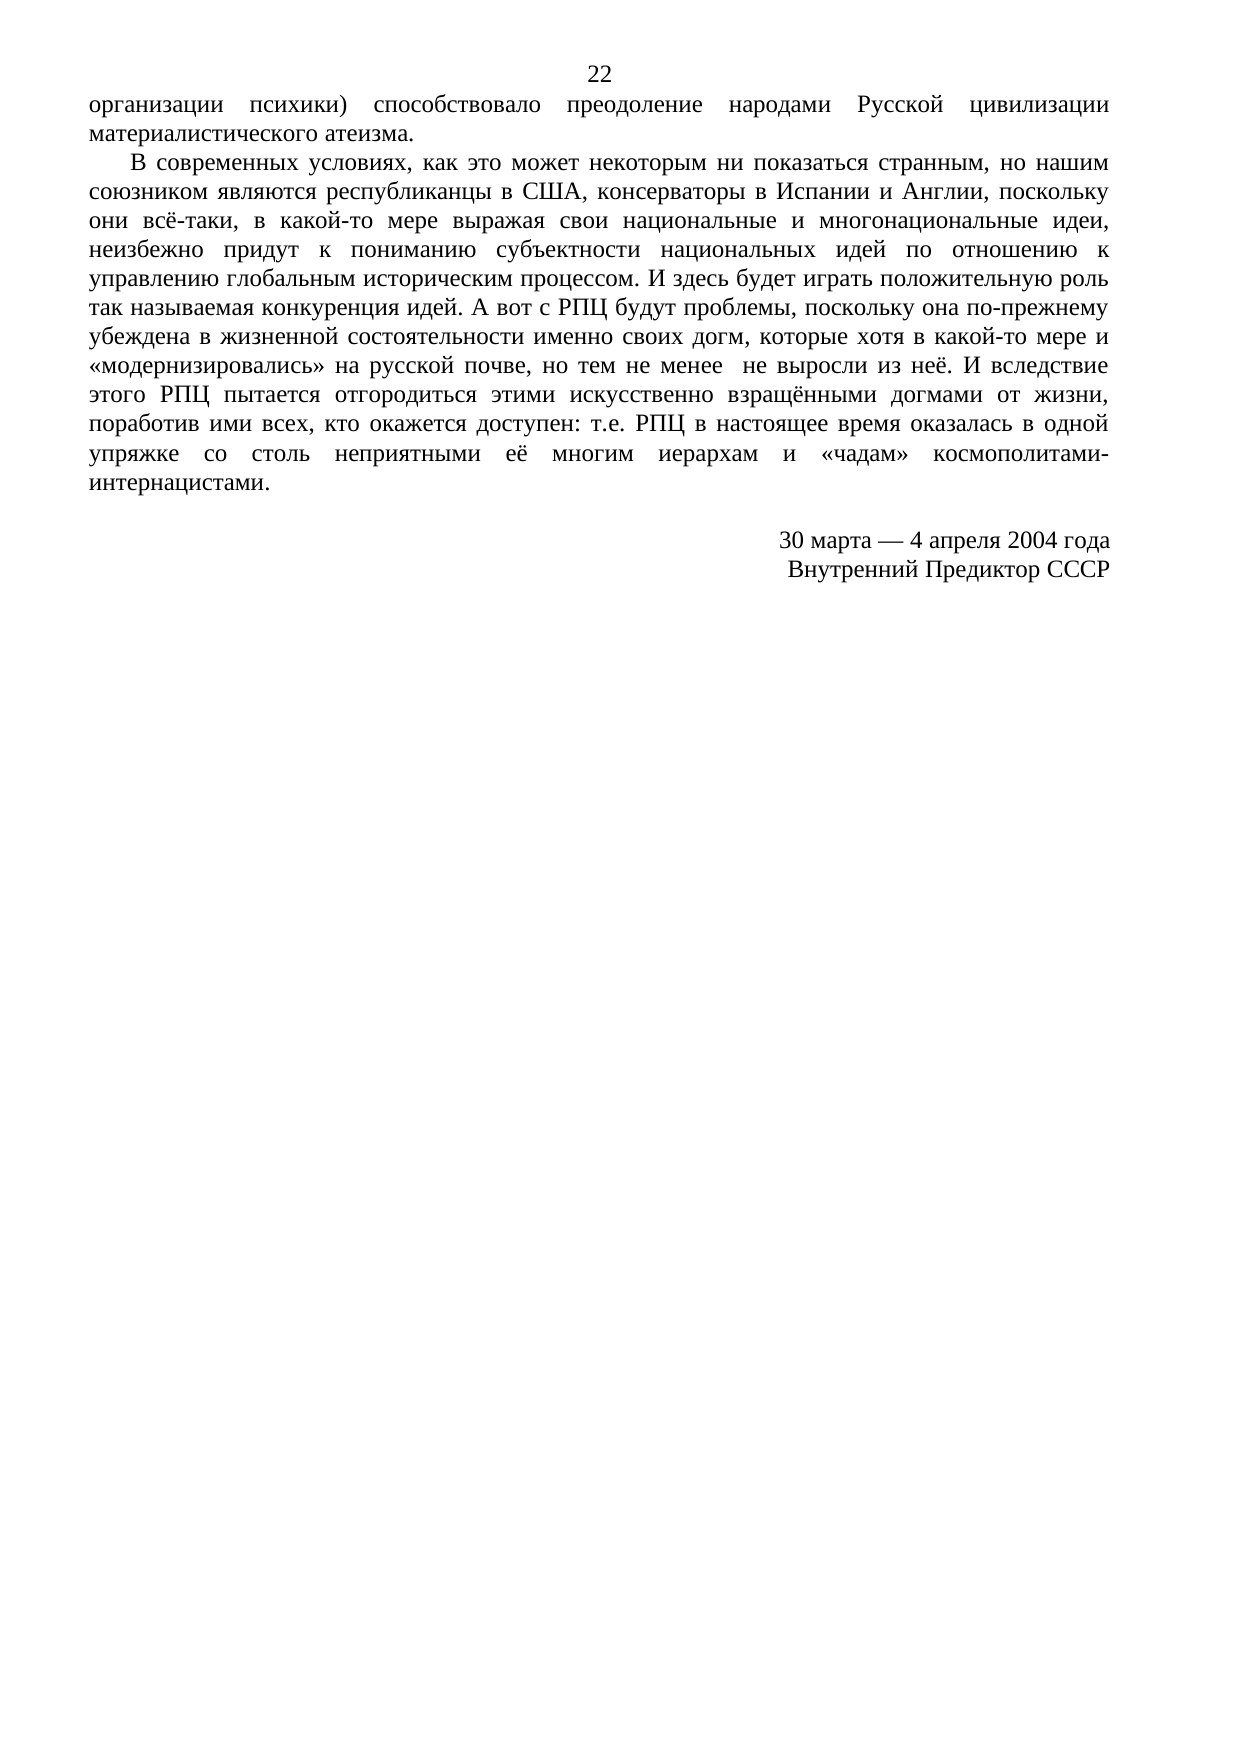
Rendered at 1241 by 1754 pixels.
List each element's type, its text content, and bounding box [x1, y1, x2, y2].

text В современных условиях, как это может некоторым ни показаться странным, но нашим союзником являются республиканцы в США, консерваторы в Испании и Англии, поскольку они всё-таки, в какой-то мере выражая свои национальные и многонациональные идеи, неизбежно придут к пониманию субъектности национальных идей по отношению к управлению глобальным историческим процессом. И здесь будет играть положительную роль так называемая конкуренция идей. А вот с РПЦ будут проблемы, поскольку она по-прежнему убеждена в жизненной состоятельности именно своих догм, которые хотя в какой-то мере и «модернизировались» на русской почве, но тем не менее не выросли из неё. И вследствие этого РПЦ пытается отгородиться этими искусственно взращёнными догмами от жизни, поработив ими всех, кто окажется доступен: т.е. РПЦ в настоящее время оказалась в одной упряжке со столь неприятными её многим иерархам и «чадам» космополитами-интернацистами. [89, 147, 1110, 496]
text Внутренний Предиктор СССР [89, 554, 1110, 583]
text организации психики) способствовало преодоление народами Русской цивилизации материалистического атеизма. [89, 89, 1110, 147]
text 30 марта — 4 апреля 2004 года [89, 524, 1110, 554]
